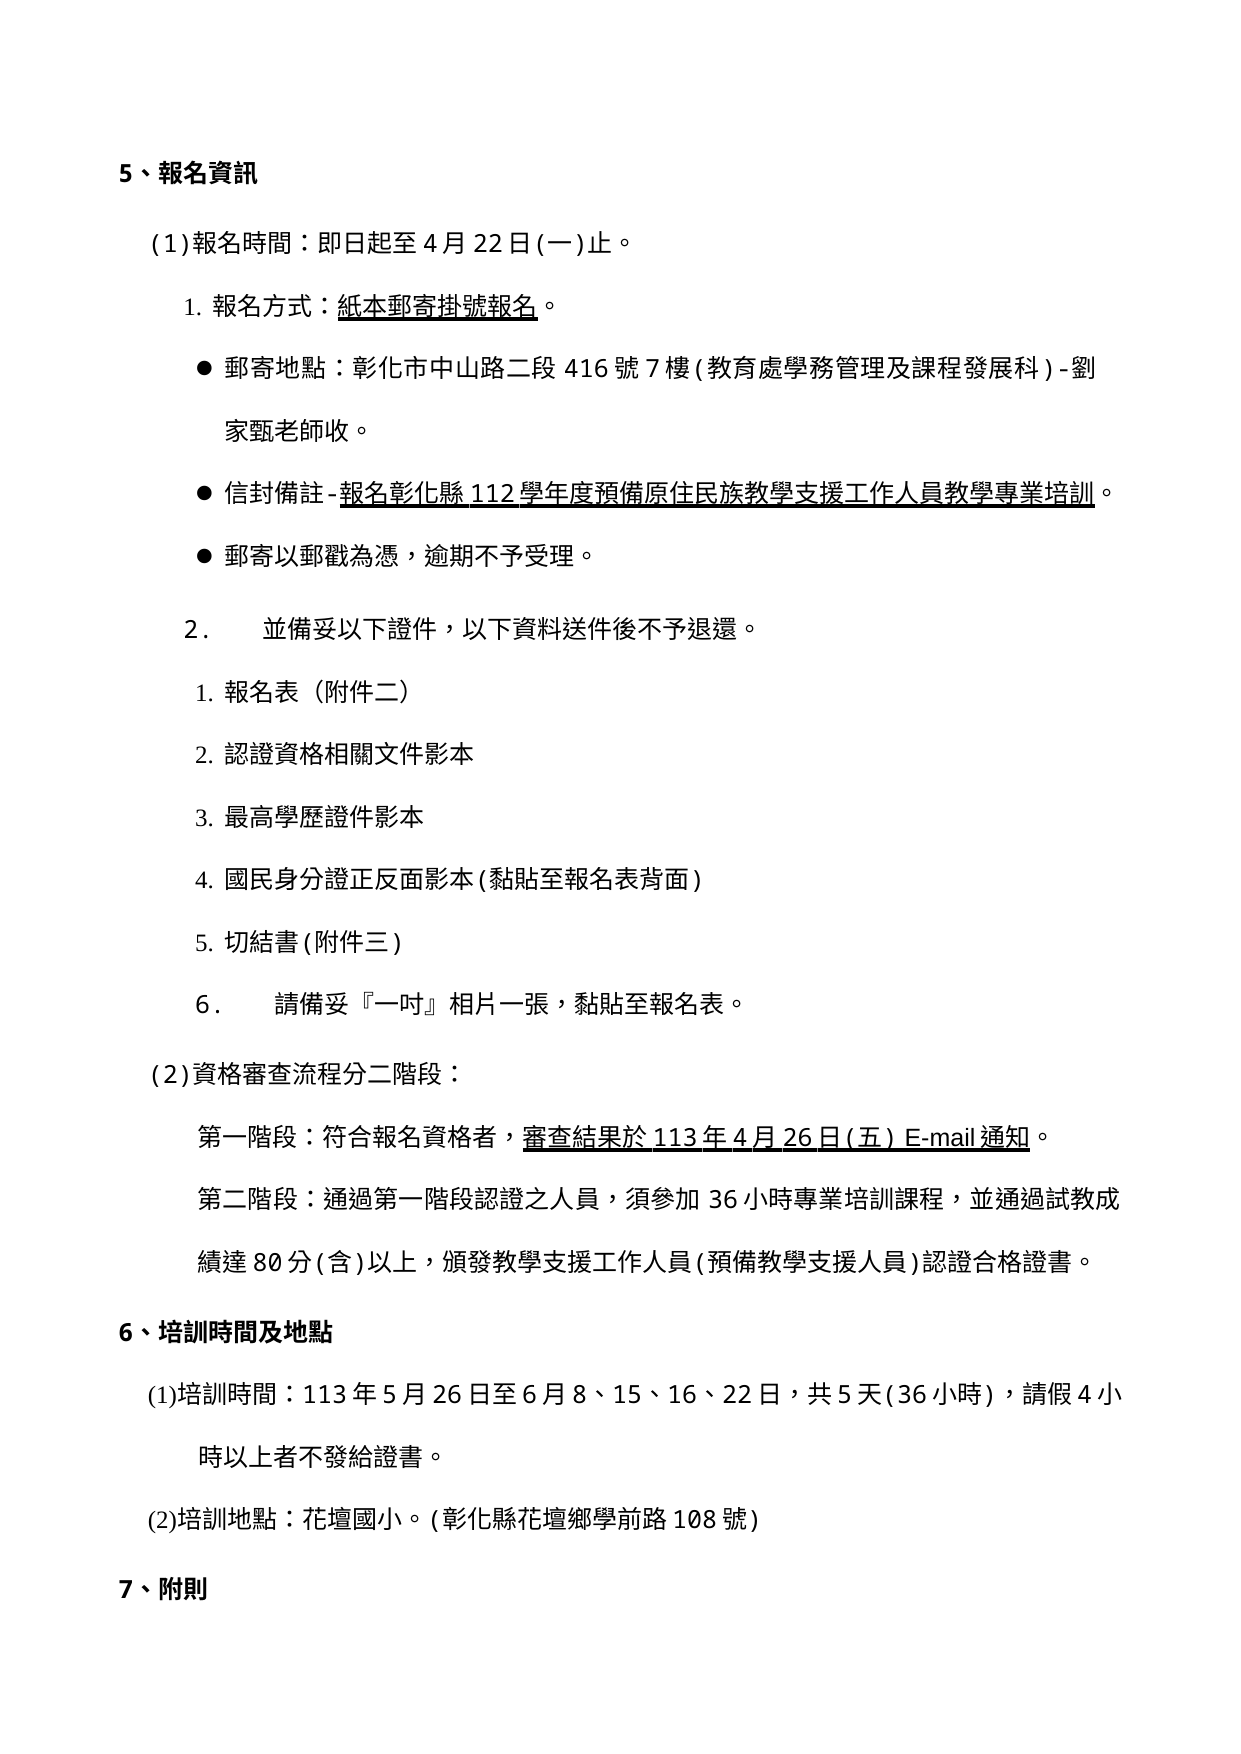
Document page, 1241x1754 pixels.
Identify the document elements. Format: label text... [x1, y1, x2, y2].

list 培訓地點：花壇國小。(彰化縣花壇鄉學前路108號) [148, 1476, 1122, 1539]
list 附則 [118, 1546, 1122, 1609]
list 信封備註-報名彰化縣112學年度預備原住民族教學支援工作人員教學專業培訓。 [195, 450, 1097, 512]
text 第一階段：符合報名資格者，審查結果於113年4月26日(五) E-mail通知。 [197, 1094, 1122, 1156]
list 報名表（附件二） [195, 649, 1109, 711]
text 第二階段：通過第一階段認證之人員，須參加36小時專業培訓課程，並通過試教成績達80分(含)以上，頒發教學支援工作人員(預備教學支援人員)認證合格證書。 [197, 1156, 1122, 1281]
list 郵寄地點：彰化市中山路二段416號7樓(教育處學務管理及課程發展科)-劉家甄老師收。 [195, 325, 1097, 450]
list 國民身分證正反面影本(黏貼至報名表背面) [195, 836, 1109, 899]
list 並備妥以下證件，以下資料送件後不予退還。 [183, 586, 1097, 649]
list 報名方式：紙本郵寄掛號報名。 [183, 262, 1097, 325]
list 報名時間：即日起至4月22日(一)止。 [148, 200, 1122, 262]
list 最高學歷證件影本 [195, 774, 1109, 836]
list 郵寄以郵戳為憑，逾期不予受理。 [195, 512, 1097, 575]
list 培訓時間及地點 [118, 1289, 1122, 1351]
list 報名資訊 [118, 130, 1122, 192]
list 資格審查流程分二階段： [148, 1031, 1122, 1094]
list 切結書(附件三) [195, 899, 1109, 961]
list 請備妥『一吋』相片一張，黏貼至報名表。 [195, 961, 1109, 1024]
list 認證資格相關文件影本 [195, 711, 1109, 774]
list 培訓時間：113年5月26日至6月8、15、16、22日，共5天(36小時)，請假4小時以上者不發給證書。 [148, 1351, 1122, 1476]
